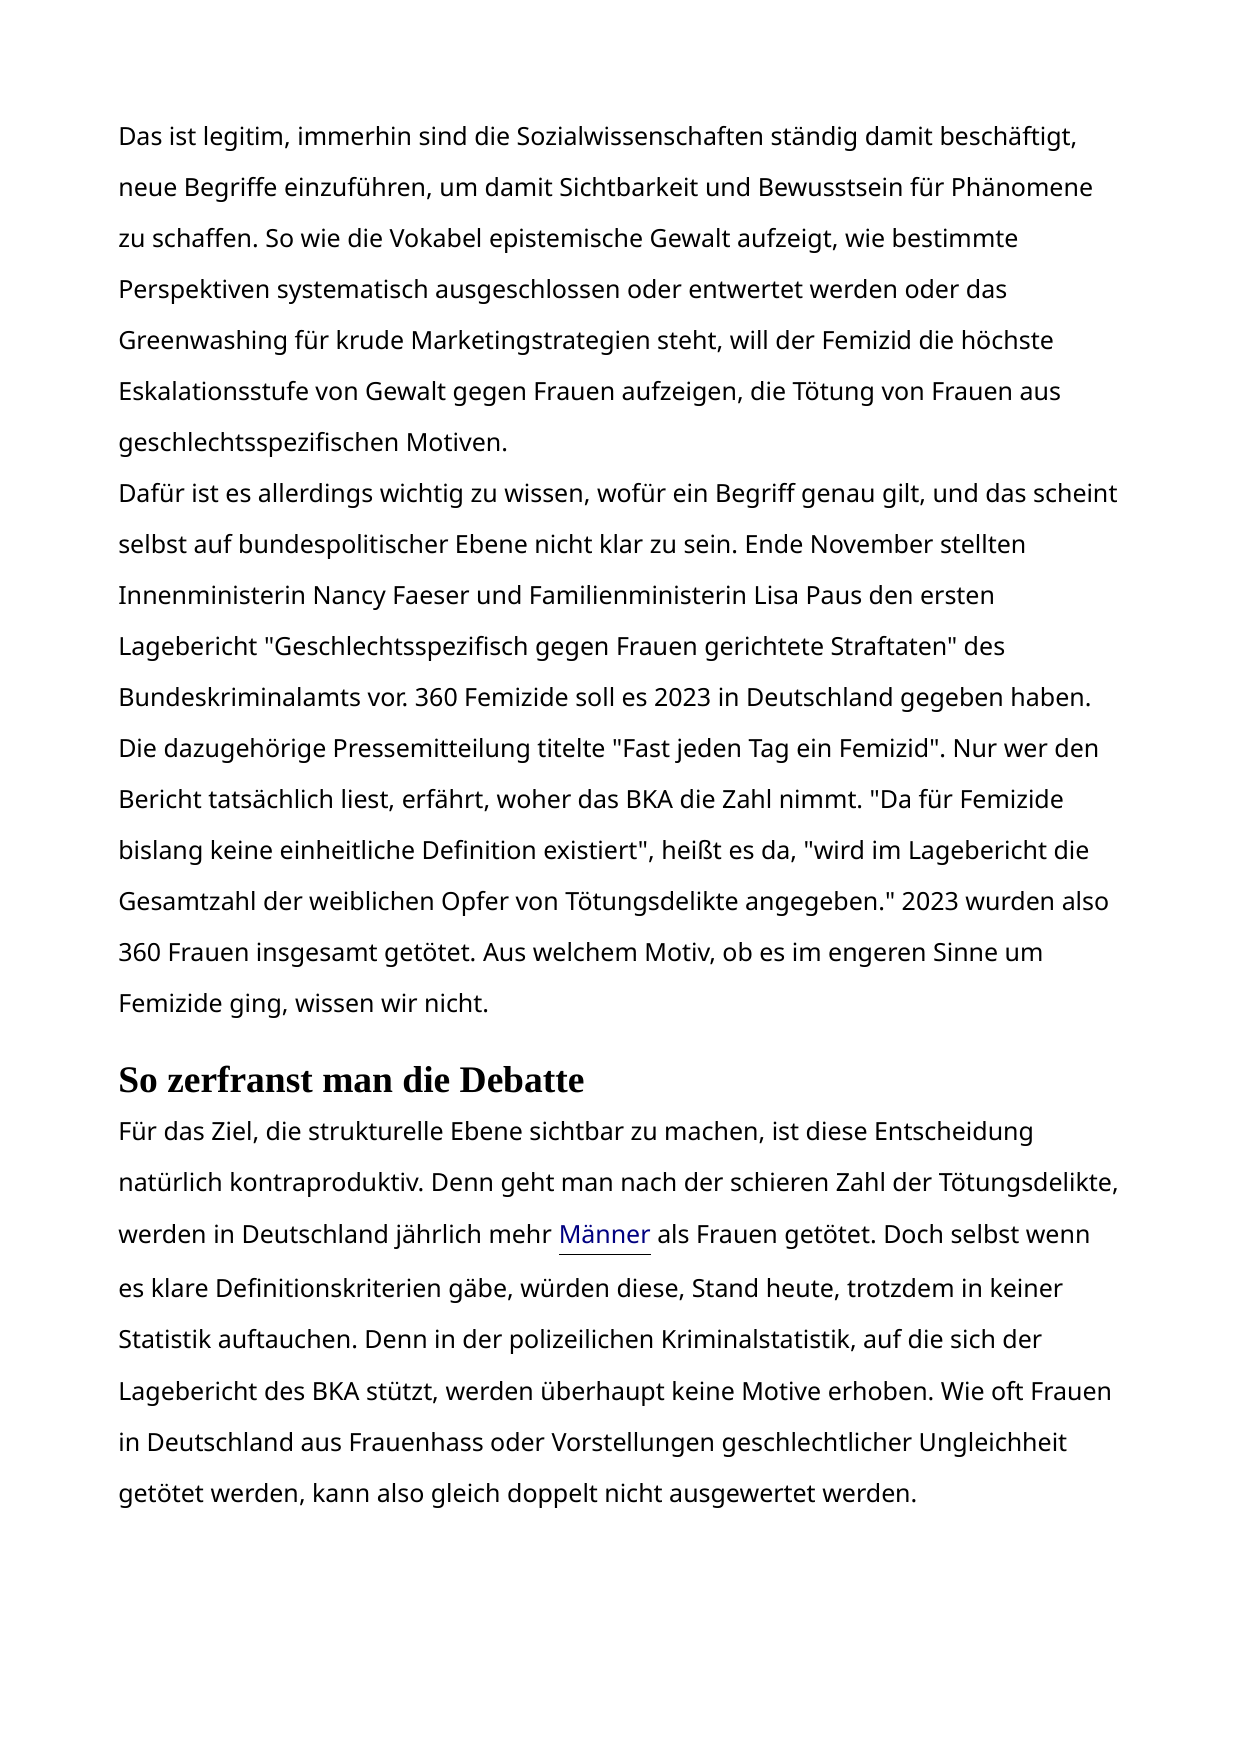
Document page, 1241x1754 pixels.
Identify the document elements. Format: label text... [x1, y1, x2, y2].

text Das ist legitim, immerhin sind die Sozialwissenschaften ständig damit beschäftigt, neue Begriffe einzuführen, um damit Sichtbarkeit und Bewusstsein für Phänomene zu schaffen. So wie die Vokabel epistemische Gewalt aufzeigt, wie bestimmte Perspektiven systematisch ausgeschlossen oder entwertet werden oder das Greenwashing für krude Marketingstrategien steht, will der Femizid die höchste Eskalationsstufe von Gewalt gegen Frauen aufzeigen, die Tötung von Frauen aus geschlechtsspezifischen Motiven. [118, 118, 1122, 458]
subtitle So zerfranst man die Debatte [118, 1058, 1122, 1101]
text Für das Ziel, die strukturelle Ebene sichtbar zu machen, ist diese Entscheidung natürlich kontraproduktiv. Denn geht man nach der schieren Zahl der Tötungsdelikte, werden in Deutschland jährlich mehr Männer als Frauen getötet. Doch selbst wenn es klare Definitionskriterien gäbe, würden diese, Stand heute, trotzdem in keiner Statistik auftauchen. Denn in der polizeilichen Kriminalstatistik, auf die sich der Lagebericht des BKA stützt, werden überhaupt keine Motive erhoben. Wie oft Frauen in Deutschland aus Frauenhass oder Vorstellungen geschlechtlicher Ungleichheit getötet werden, kann also gleich doppelt nicht ausgewertet werden. [118, 1113, 1122, 1509]
text Dafür ist es allerdings wichtig zu wissen, wofür ein Begriff genau gilt, und das scheint selbst auf bundespolitischer Ebene nicht klar zu sein. Ende November stellten Innenministerin Nancy Faeser und Familienministerin Lisa Paus den ersten Lagebericht "Geschlechtsspezifisch gegen Frauen gerichtete Straftaten" des Bundeskriminalamts vor. 360 Femizide soll es 2023 in Deutschland gegeben haben. Die dazugehörige Pressemitteilung titelte "Fast jeden Tag ein Femizid". Nur wer den Bericht tatsächlich liest, erfährt, woher das BKA die Zahl nimmt. "Da für Femizide bislang keine einheitliche Definition existiert", heißt es da, "wird im Lagebericht die Gesamtzahl der weiblichen Opfer von Tötungsdelikte angegeben." 2023 wurden also 360 Frauen insgesamt getötet. Aus welchem Motiv, ob es im engeren Sinne um Femizide ging, wissen wir nicht. [118, 475, 1122, 1020]
